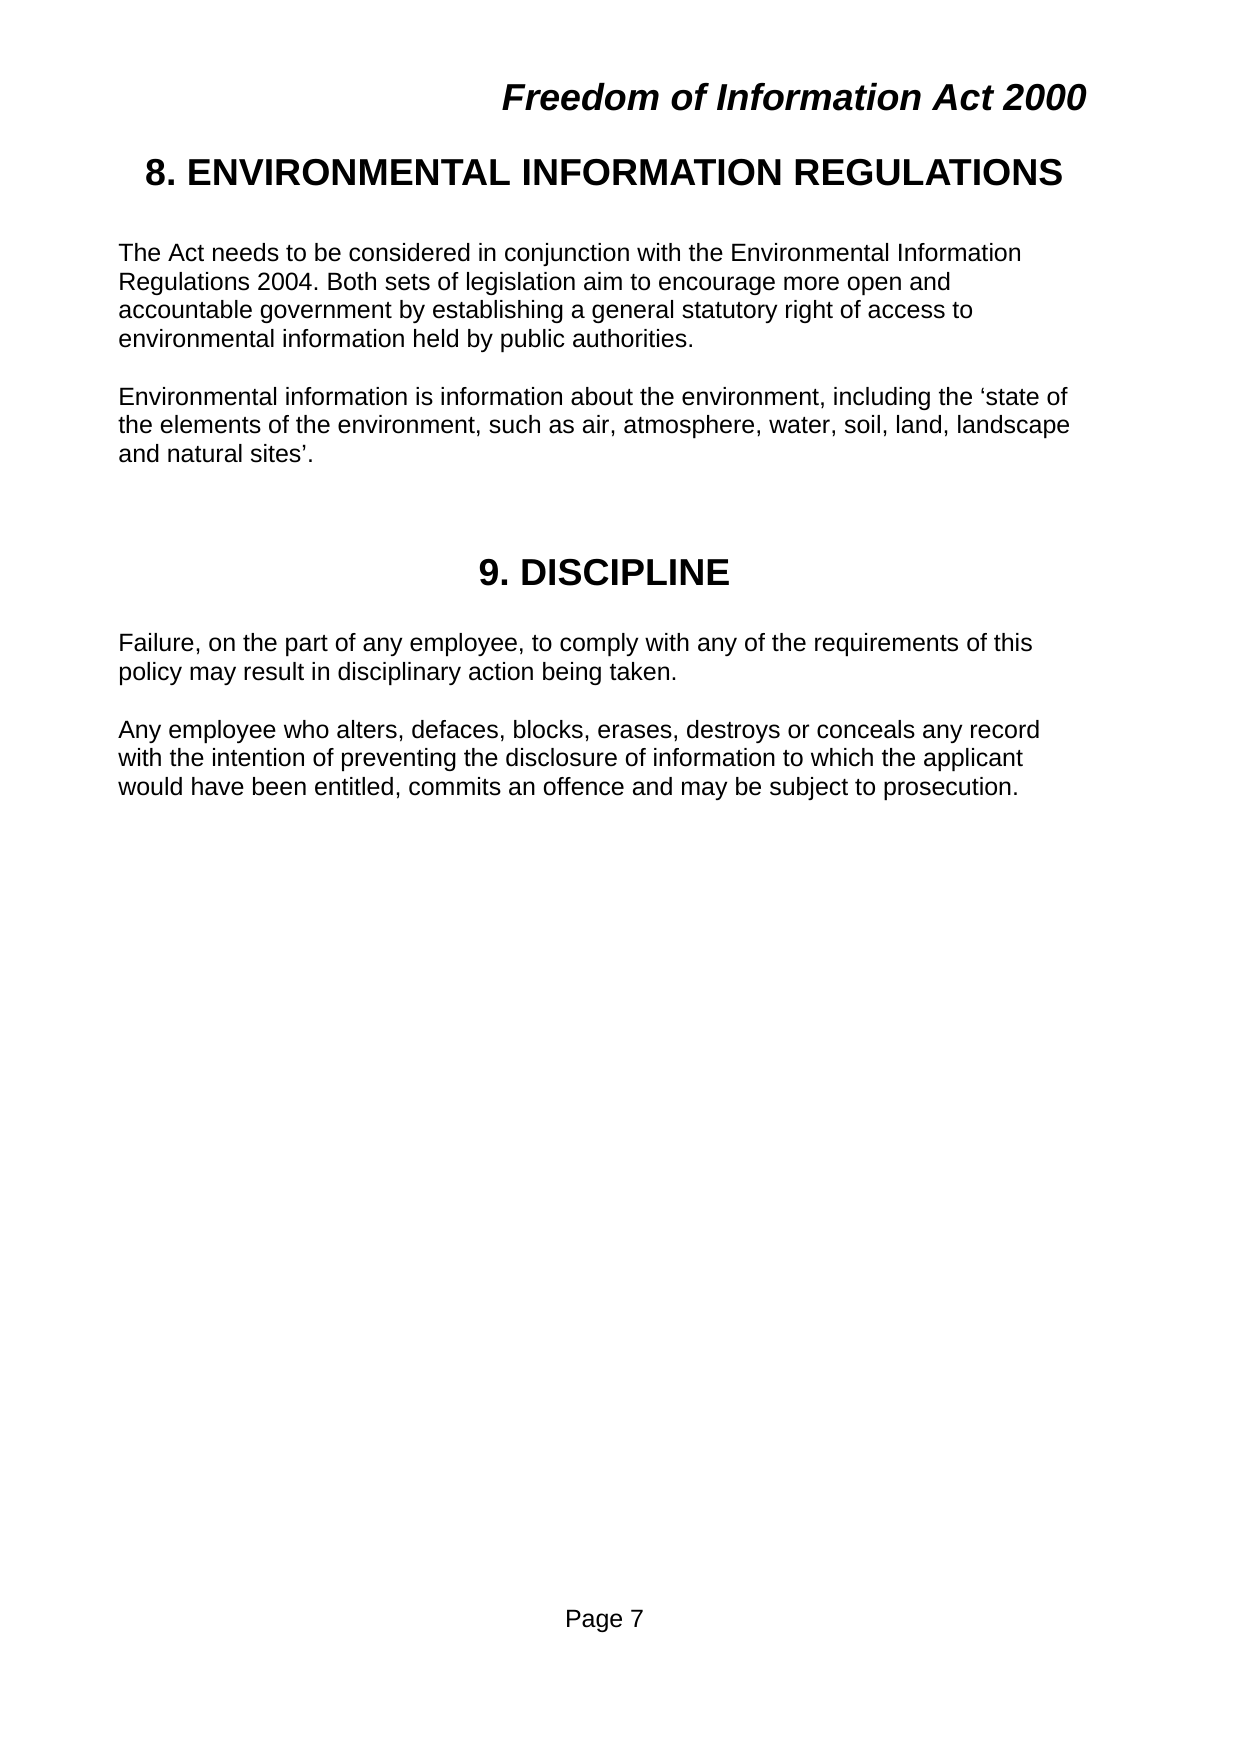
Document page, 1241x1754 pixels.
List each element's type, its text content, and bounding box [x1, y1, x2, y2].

text Environmental information is information about the environment, including the ‘state of the elements of the environment, such as air, atmosphere, water, soil, land, landscape and natural sites’. [118, 382, 1091, 468]
subtitle 8. environmental information regulations [118, 150, 1091, 193]
subtitle 9. Discipline [118, 550, 1091, 593]
text The Act needs to be considered in conjunction with the Environmental Information Regulations 2004. Both sets of legislation aim to encourage more open and accountable government by establishing a general statutory right of access to environmental information held by public authorities. [118, 238, 1091, 353]
text Any employee who alters, defaces, blocks, erases, destroys or conceals any record with the intention of preventing the disclosure of information to which the applicant would have been entitled, commits an offence and may be subject to prosecution. [118, 715, 1091, 801]
text Failure, on the part of any employee, to comply with any of the requirements of this policy may result in disciplinary action being taken. [118, 628, 1091, 686]
